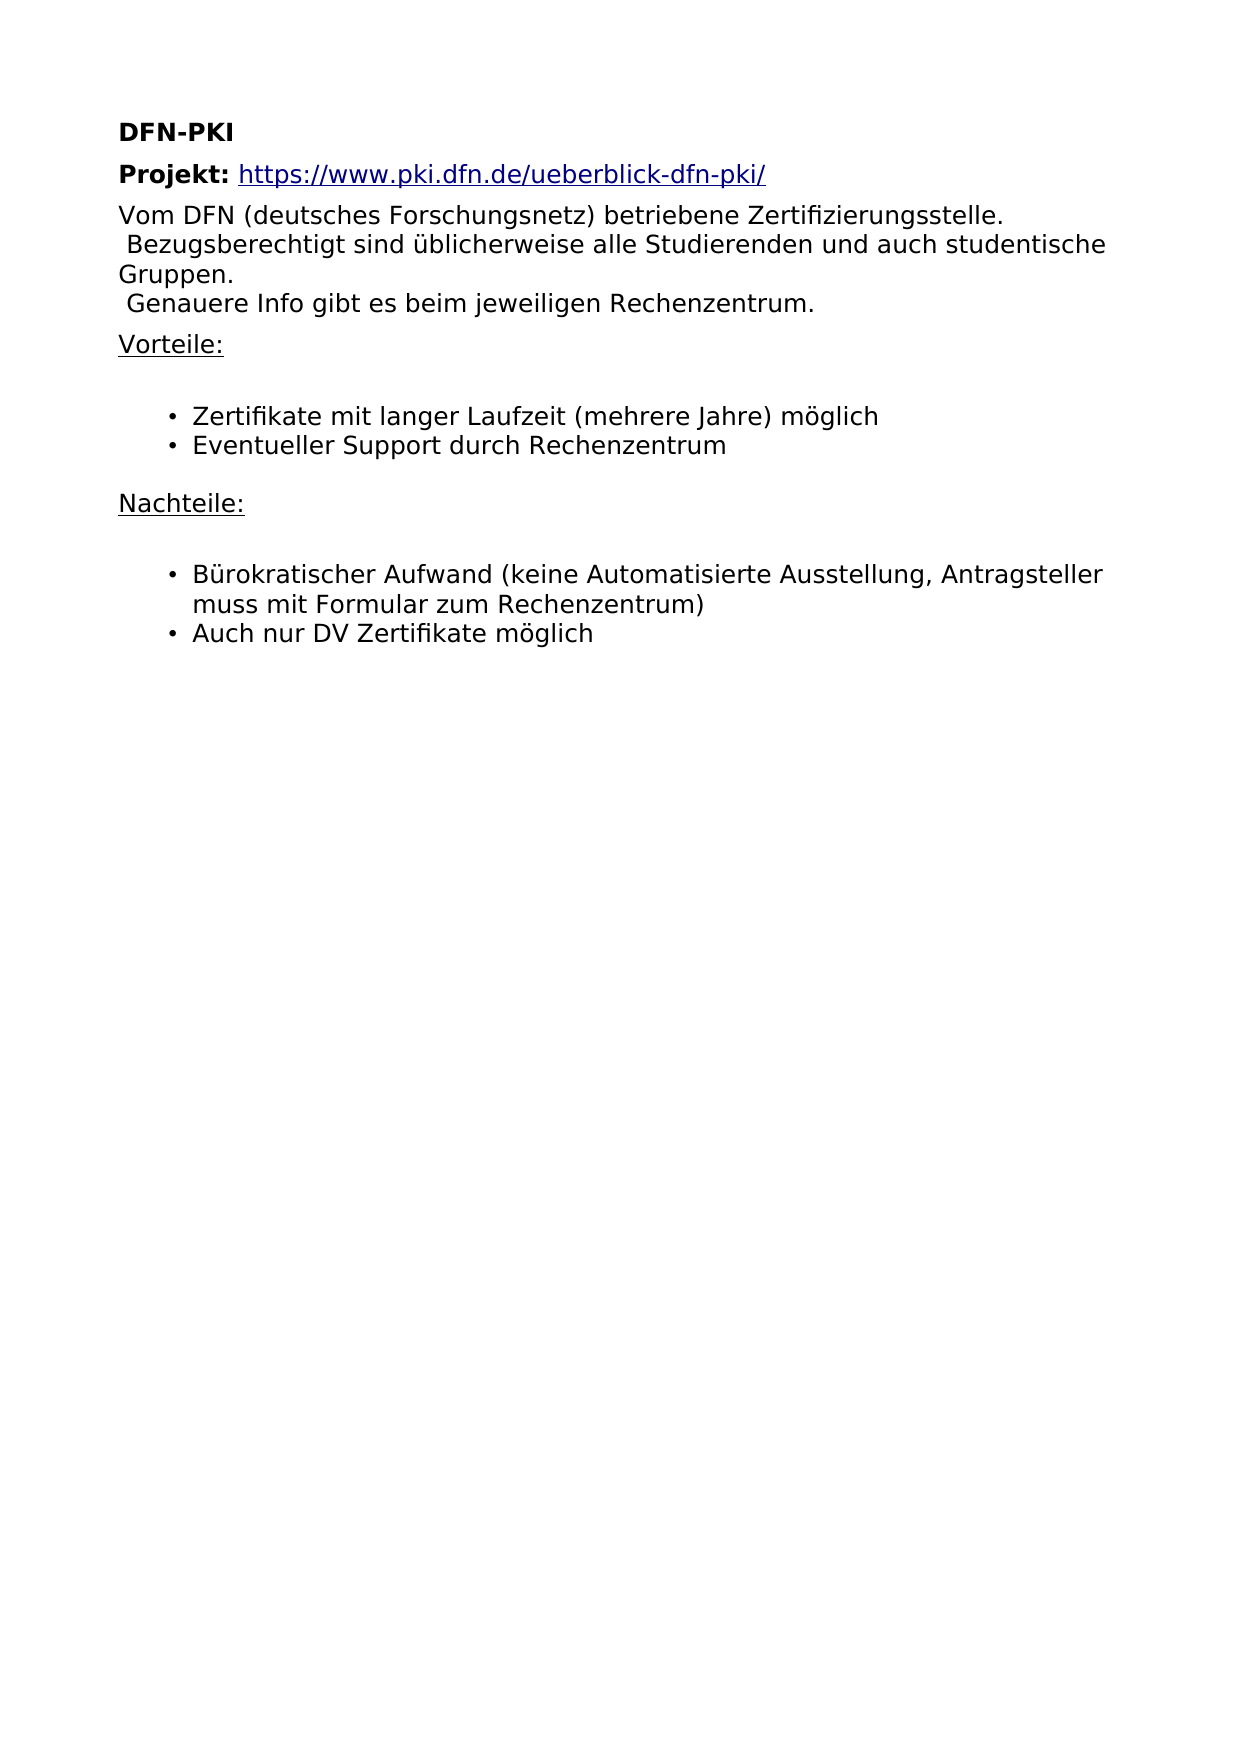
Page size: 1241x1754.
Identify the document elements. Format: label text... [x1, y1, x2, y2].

list Bürokratischer Aufwand (keine Automatisierte Ausstellung, Antragsteller muss mit Formular zum Rechenzentrum) [177, 561, 1122, 619]
list Auch nur DV Zertifikate möglich [177, 619, 1122, 648]
text Nachteile: [118, 489, 1122, 519]
subtitle DFN-PKI [118, 118, 1122, 147]
list Eventueller Support durch Rechenzentrum [177, 431, 1122, 460]
list Zertifikate mit langer Laufzeit (mehrere Jahre) möglich [177, 402, 1122, 431]
text Vom DFN (deutsches Forschungsnetz) betriebene Zertifizierungsstelle. Bezugsberechtigt sind üblicherweise alle Studierenden und auch studentische Gruppen. Genauere Info gibt es beim jeweiligen Rechenzentrum. [118, 201, 1122, 318]
text Projekt: https://www.pki.dfn.de/ueberblick-dfn-pki/ [118, 160, 1122, 189]
text Vorteile: [118, 331, 1122, 360]
